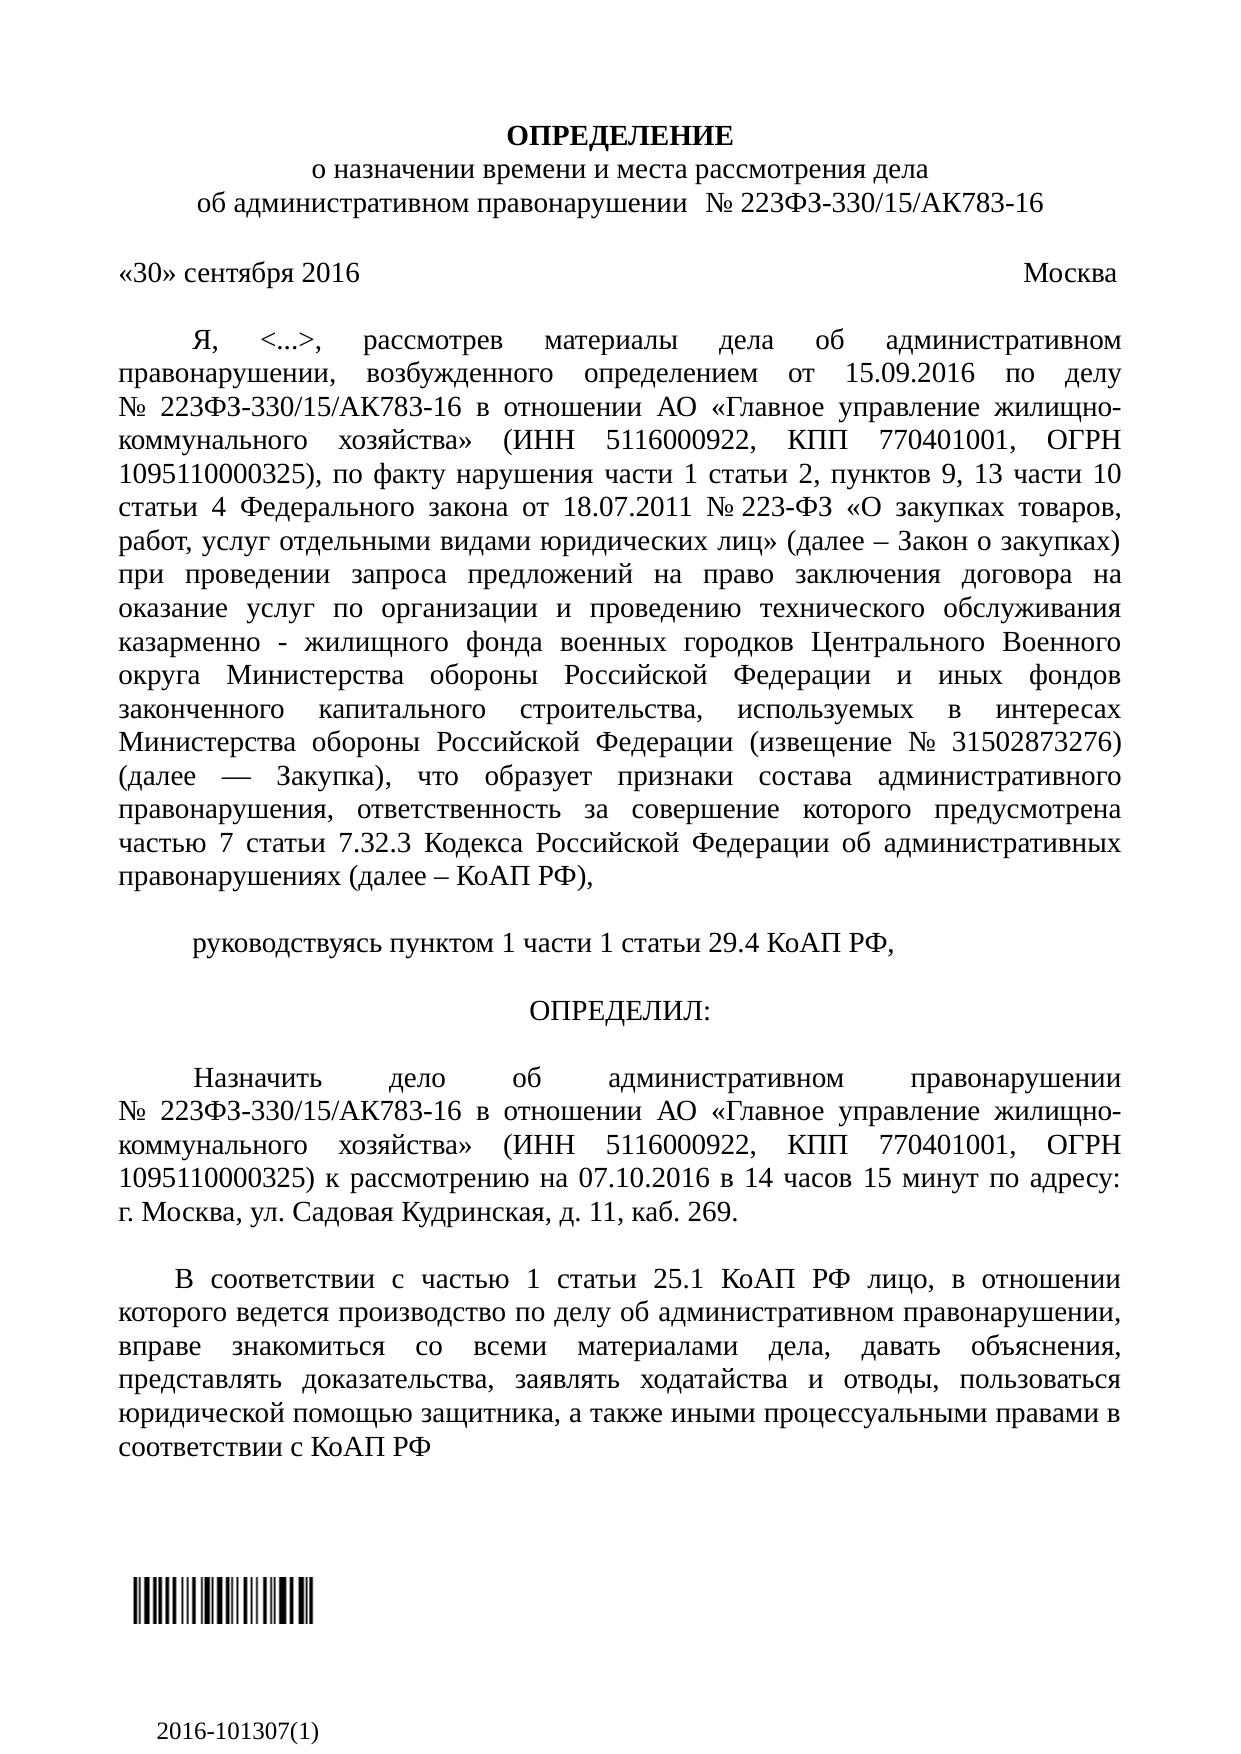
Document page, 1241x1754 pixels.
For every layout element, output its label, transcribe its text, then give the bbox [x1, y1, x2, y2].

subtitle ОПРЕДЕЛЕНИЕ [118, 118, 1122, 152]
text ОПРЕДЕЛИЛ: [118, 993, 1122, 1026]
text об административном правонарушении № 223ФЗ-330/15/АК783-16 [118, 185, 1122, 221]
picture [118, 1577, 331, 1624]
text Назначить дело об административном правонарушении № 223ФЗ-330/15/АК783-16 в отношении АО «Главное управление жилищно-коммунального хозяйства» (ИНН 5116000922, КПП 770401001, ОГРН 1095110000325) к рассмотрению на 07.10.2016 в 14 часов 15 минут по адресу: г. Москва, ул. Садовая Кудринская, д. 11, каб. 269. [118, 1060, 1122, 1227]
text о назначении времени и места рассмотрения дела [118, 152, 1122, 185]
text Я, <...>, рассмотрев материалы дела об административном правонарушении, возбужденного определением от 15.09.2016 по делу № 223ФЗ-330/15/АК783-16 в отношении АО «Главное управление жилищно-коммунального хозяйства» (ИНН 5116000922, КПП 770401001, ОГРН 1095110000325), по факту нарушения части 1 статьи 2, пунктов 9, 13 части 10 статьи 4 Федерального закона от 18.07.2011 № 223-ФЗ «О закупках товаров, работ, услуг отдельными видами юридических лиц» (далее – Закон о закупках) при проведении запроса предложений на право заключения договора на оказание услуг по организации и проведению технического обслуживания казарменно - жилищного фонда военных городков Центрального Военного округа Министерства обороны Российской Федерации и иных фондов законченного капитального строительства, используемых в интересах Министерства обороны Российской Федерации (извещение № 31502873276) (далее — Закупка), что образует признаки состава административного правонарушения, ответственность за совершение которого предусмотрена частью 7 статьи 7.32.3 Кодекса Российской Федерации об административных правонарушениях (далее – КоАП РФ), [118, 322, 1122, 892]
text «30» сентября 2016 Москва [118, 255, 1122, 288]
text руководствуясь пунктом 1 части 1 статьи 29.4 КоАП РФ, [118, 926, 1122, 959]
text В соответствии с частью 1 статьи 25.1 КоАП РФ лицо, в отношении которого ведется производство по делу об административном правонарушении, вправе знакомиться со всеми материалами дела, давать объяснения, представлять доказательства, заявлять ходатайства и отводы, пользоваться юридической помощью защитника, а также иными процессуальными правами в соответствии с КоАП РФ [118, 1261, 1122, 1462]
